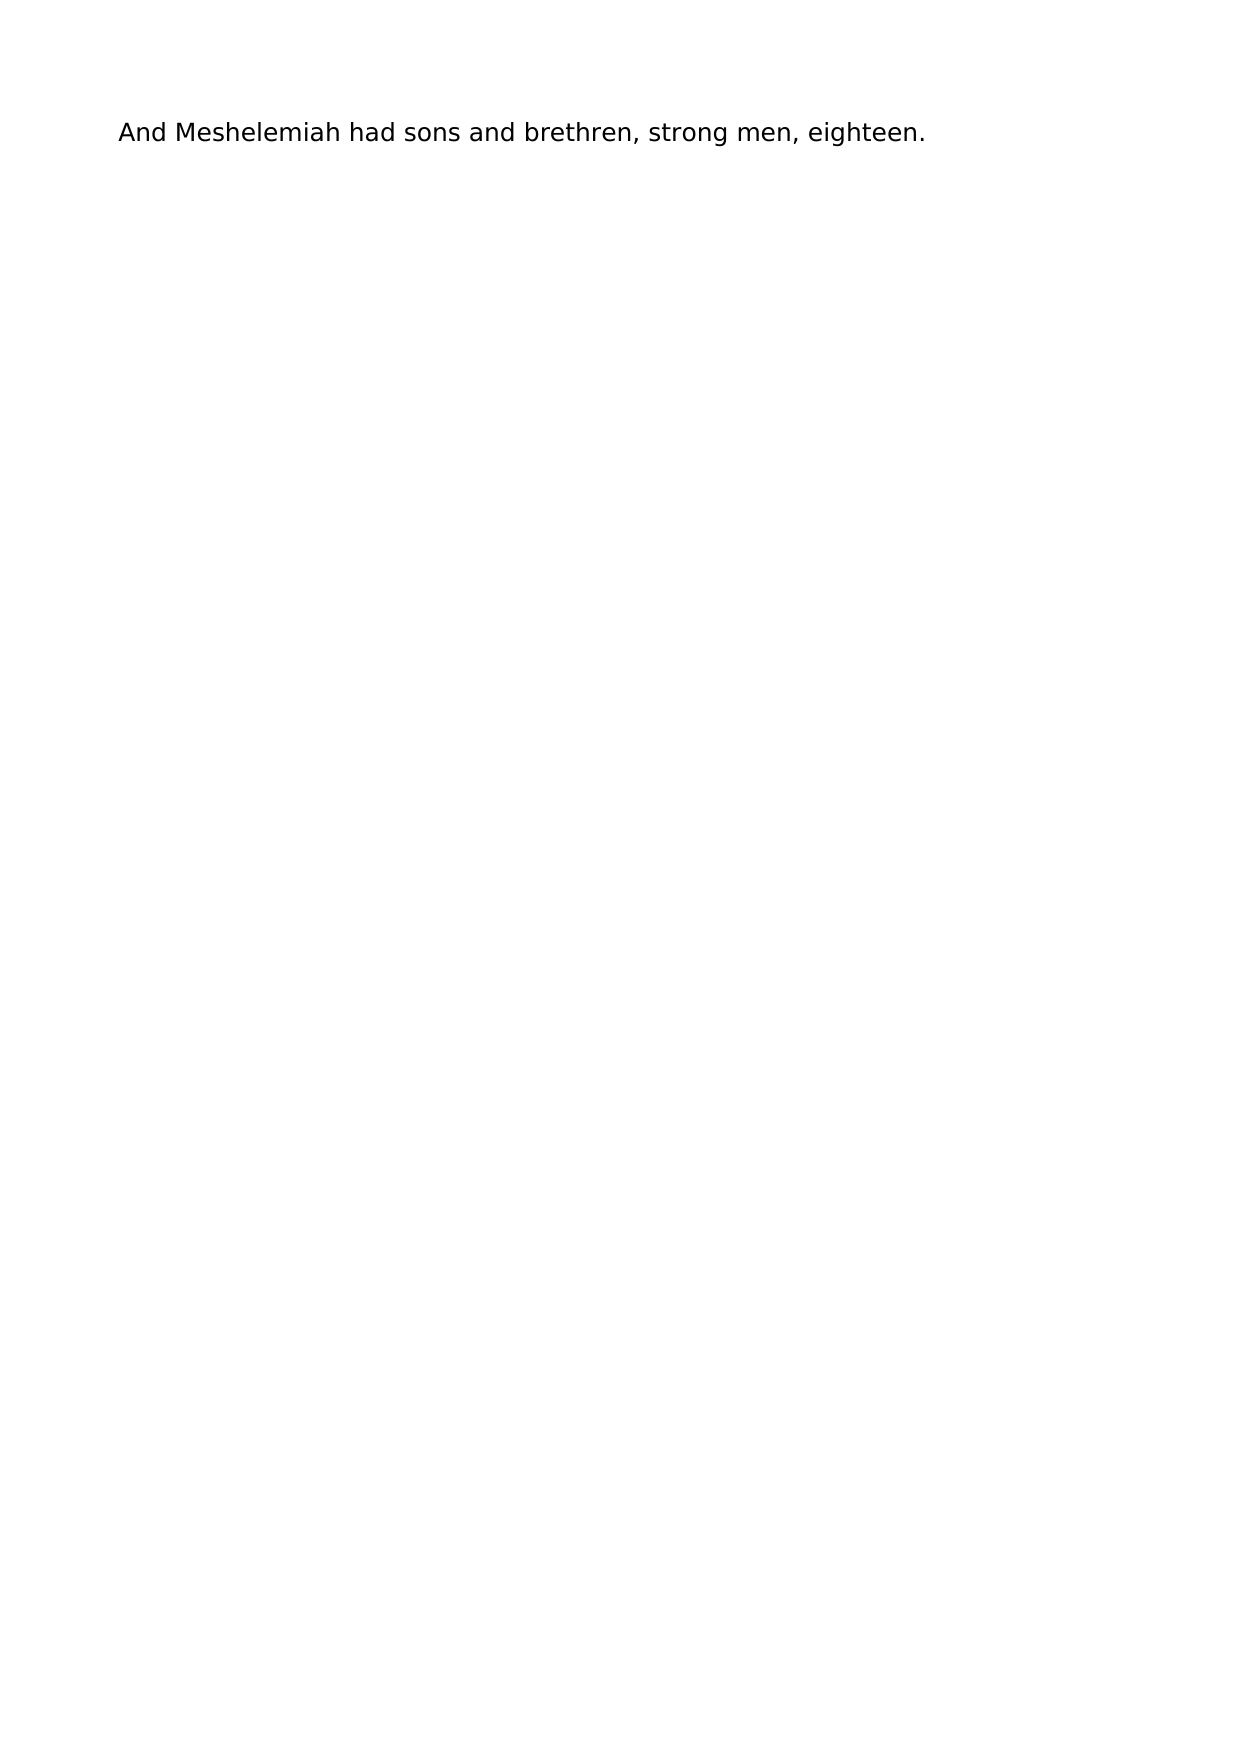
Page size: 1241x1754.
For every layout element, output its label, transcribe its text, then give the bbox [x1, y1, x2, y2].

text And Meshelemiah had sons and brethren, strong men, eighteen. [118, 118, 1122, 147]
